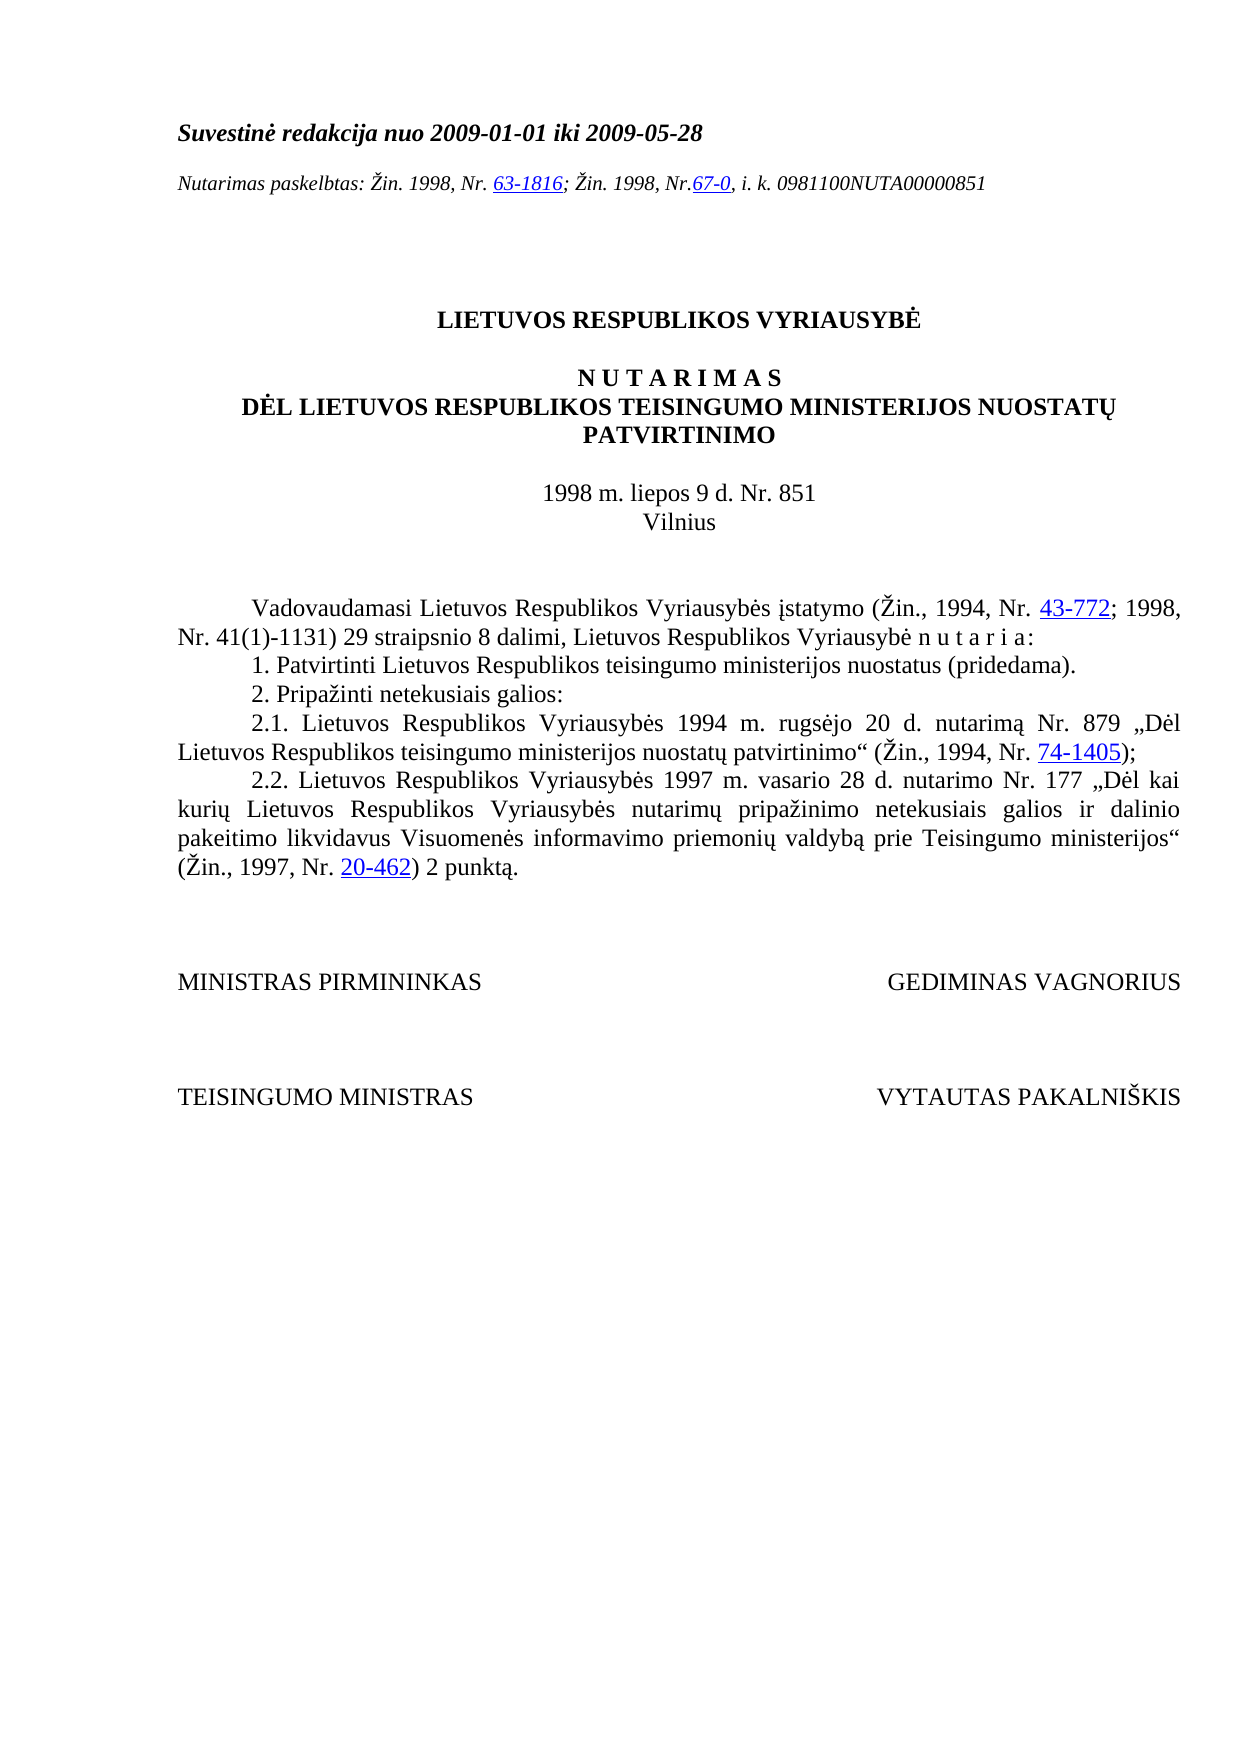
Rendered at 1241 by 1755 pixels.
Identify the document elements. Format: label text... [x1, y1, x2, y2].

text LIETUVOS RESPUBLIKOS VYRIAUSYBĖ [177, 305, 1181, 334]
text 1998 m. liepos 9 d. Nr. 851 [177, 478, 1181, 507]
text Vadovaudamasi Lietuvos Respublikos Vyriausybės įstatymo (Žin., 1994, Nr. 43-772; 1998, Nr. 41(1)-1131) 29 straipsnio 8 dalimi, Lietuvos Respublikos Vyriausybė nutaria: [177, 593, 1181, 650]
text DĖL LIETUVOS RESPUBLIKOS TEISINGUMO MINISTERIJOS NUOSTATŲ PATVIRTINIMO [177, 392, 1181, 449]
text 1. Patvirtinti Lietuvos Respublikos teisingumo ministerijos nuostatus (pridedama). [177, 650, 1181, 679]
text Nutarimas paskelbtas: Žin. 1998, Nr. 63-1816; Žin. 1998, Nr.67-0, i. k. 0981100NUTA00000851 [177, 171, 1181, 195]
text 2.1. Lietuvos Respublikos Vyriausybės 1994 m. rugsėjo 20 d. nutarimą Nr. 879 „Dėl Lietuvos Respublikos teisingumo ministerijos nuostatų patvirtinimo“ (Žin., 1994, Nr. 74-1405); [177, 708, 1181, 765]
text 2.2. Lietuvos Respublikos Vyriausybės 1997 m. vasario 28 d. nutarimo Nr. 177 „Dėl kai kurių Lietuvos Respublikos Vyriausybės nutarimų pripažinimo netekusiais galios ir dalinio pakeitimo likvidavus Visuomenės informavimo priemonių valdybą prie Teisingumo ministerijos“ (Žin., 1997, Nr. 20-462) 2 punktą. [177, 765, 1181, 880]
text 2. Pripažinti netekusiais galios: [177, 679, 1181, 708]
text TEISINGUMO MINISTRAS VYTAUTAS PAKALNIŠKIS [177, 1082, 1181, 1110]
text N U T A R I M A S [177, 363, 1181, 392]
text Vilnius [177, 507, 1181, 535]
text Suvestinė redakcija nuo 2009-01-01 iki 2009-05-28 [177, 118, 1181, 147]
text MINISTRAS PIRMININKAS GEDIMINAS VAGNORIUS [177, 967, 1181, 995]
